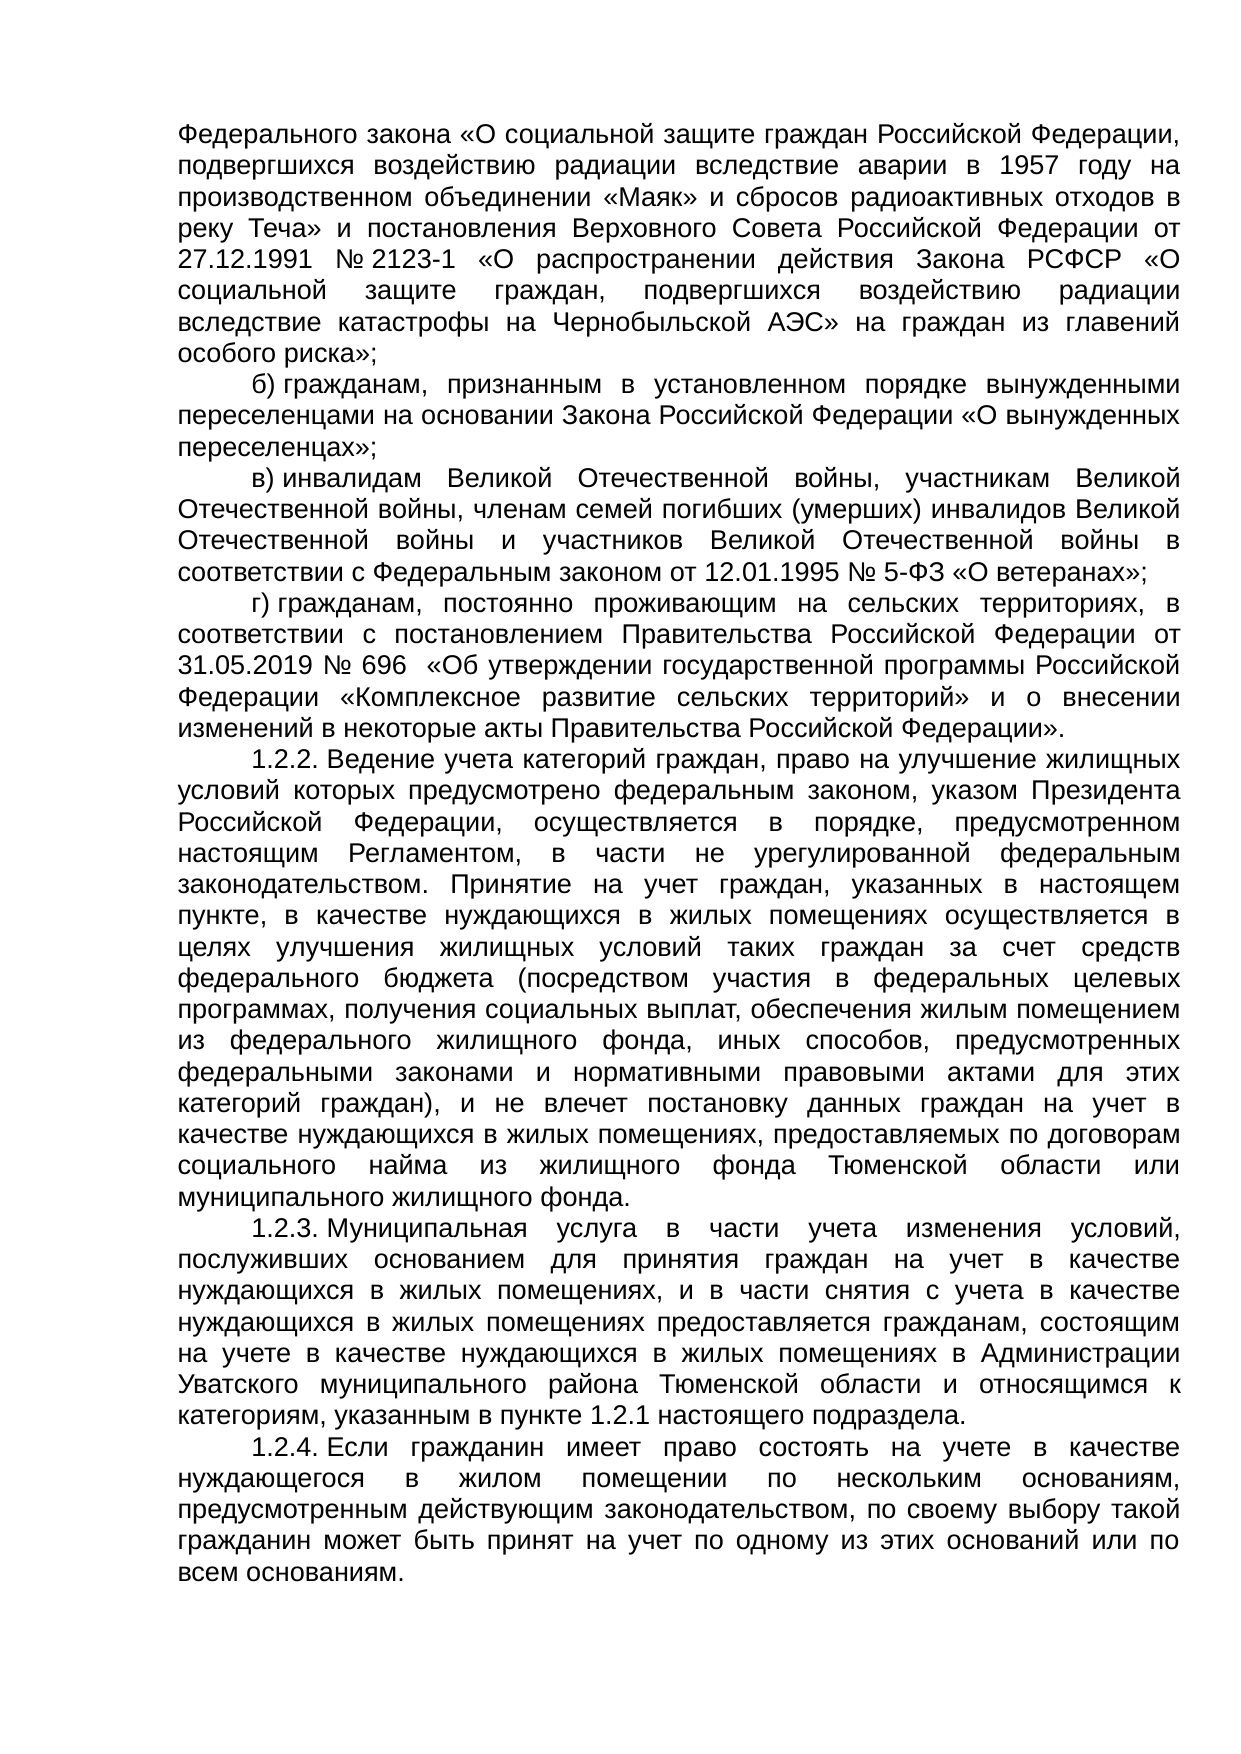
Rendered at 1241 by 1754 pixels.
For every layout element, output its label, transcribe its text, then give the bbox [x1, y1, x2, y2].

text 1.2.3. Муниципальная услуга в части учета изменения условий, послуживших основанием для принятия граждан на учет в качестве нуждающихся в жилых помещениях, и в части снятия с учета в качестве нуждающихся в жилых помещениях предоставляется гражданам, состоящим на учете в качестве нуждающихся в жилых помещениях в Администрации Уватского муниципального района Тюменской области и относящимся к категориям, указанным в пункте 1.2.1 настоящего подраздела. [177, 1212, 1181, 1431]
text г) гражданам, постоянно проживающим на сельских территориях, в соответствии с постановлением Правительства Российской Федерации от 31.05.2019 № 696 «Об утверждении государственной программы Российской Федерации «Комплексное развитие сельских территорий» и о внесении изменений в некоторые акты Правительства Российской Федерации». [177, 587, 1181, 743]
text 1.2.2. Ведение учета категорий граждан, право на улучшение жилищных условий которых предусмотрено федеральным законом, указом Президента Российской Федерации, осуществляется в порядке, предусмотренном настоящим Регламентом, в части не урегулированной федеральным законодательством. Принятие на учет граждан, указанных в настоящем пункте, в качестве нуждающихся в жилых помещениях осуществляется в целях улучшения жилищных условий таких граждан за счет средств федерального бюджета (посредством участия в федеральных целевых программах, получения социальных выплат, обеспечения жилым помещением из федерального жилищного фонда, иных способов, предусмотренных федеральными законами и нормативными правовыми актами для этих категорий граждан), и не влечет постановку данных граждан на учет в качестве нуждающихся в жилых помещениях, предоставляемых по договорам социального найма из жилищного фонда Тюменской области или муниципального жилищного фонда. [177, 743, 1181, 1212]
text в) инвалидам Великой Отечественной войны, участникам Великой Отечественной войны, членам семей погибших (умерших) инвалидов Великой Отечественной войны и участников Великой Отечественной войны в соответствии с Федеральным законом от 12.01.1995 № 5-ФЗ «О ветеранах»; [177, 462, 1181, 587]
text б) гражданам, признанным в установленном порядке вынужденными переселенцами на основании Закона Российской Федерации «О вынужденных переселенцах»; [177, 368, 1181, 462]
text Федерального закона «О социальной защите граждан Российской Федерации, подвергшихся воздействию радиации вследствие аварии в 1957 году на производственном объединении «Маяк» и сбросов радиоактивных отходов в реку Теча» и постановления Верховного Совета Российской Федерации от 27.12.1991 № 2123-1 «О распространении действия Закона РСФСР «О социальной защите граждан, подвергшихся воздействию радиации вследствие катастрофы на Чернобыльской АЭС» на граждан из главений особого риска»; [177, 118, 1181, 368]
text 1.2.4. Если гражданин имеет право состоять на учете в качестве нуждающегося в жилом помещении по нескольким основаниям, предусмотренным действующим законодательством, по своему выбору такой гражданин может быть принят на учет по одному из этих оснований или по всем основаниям. [177, 1431, 1181, 1587]
